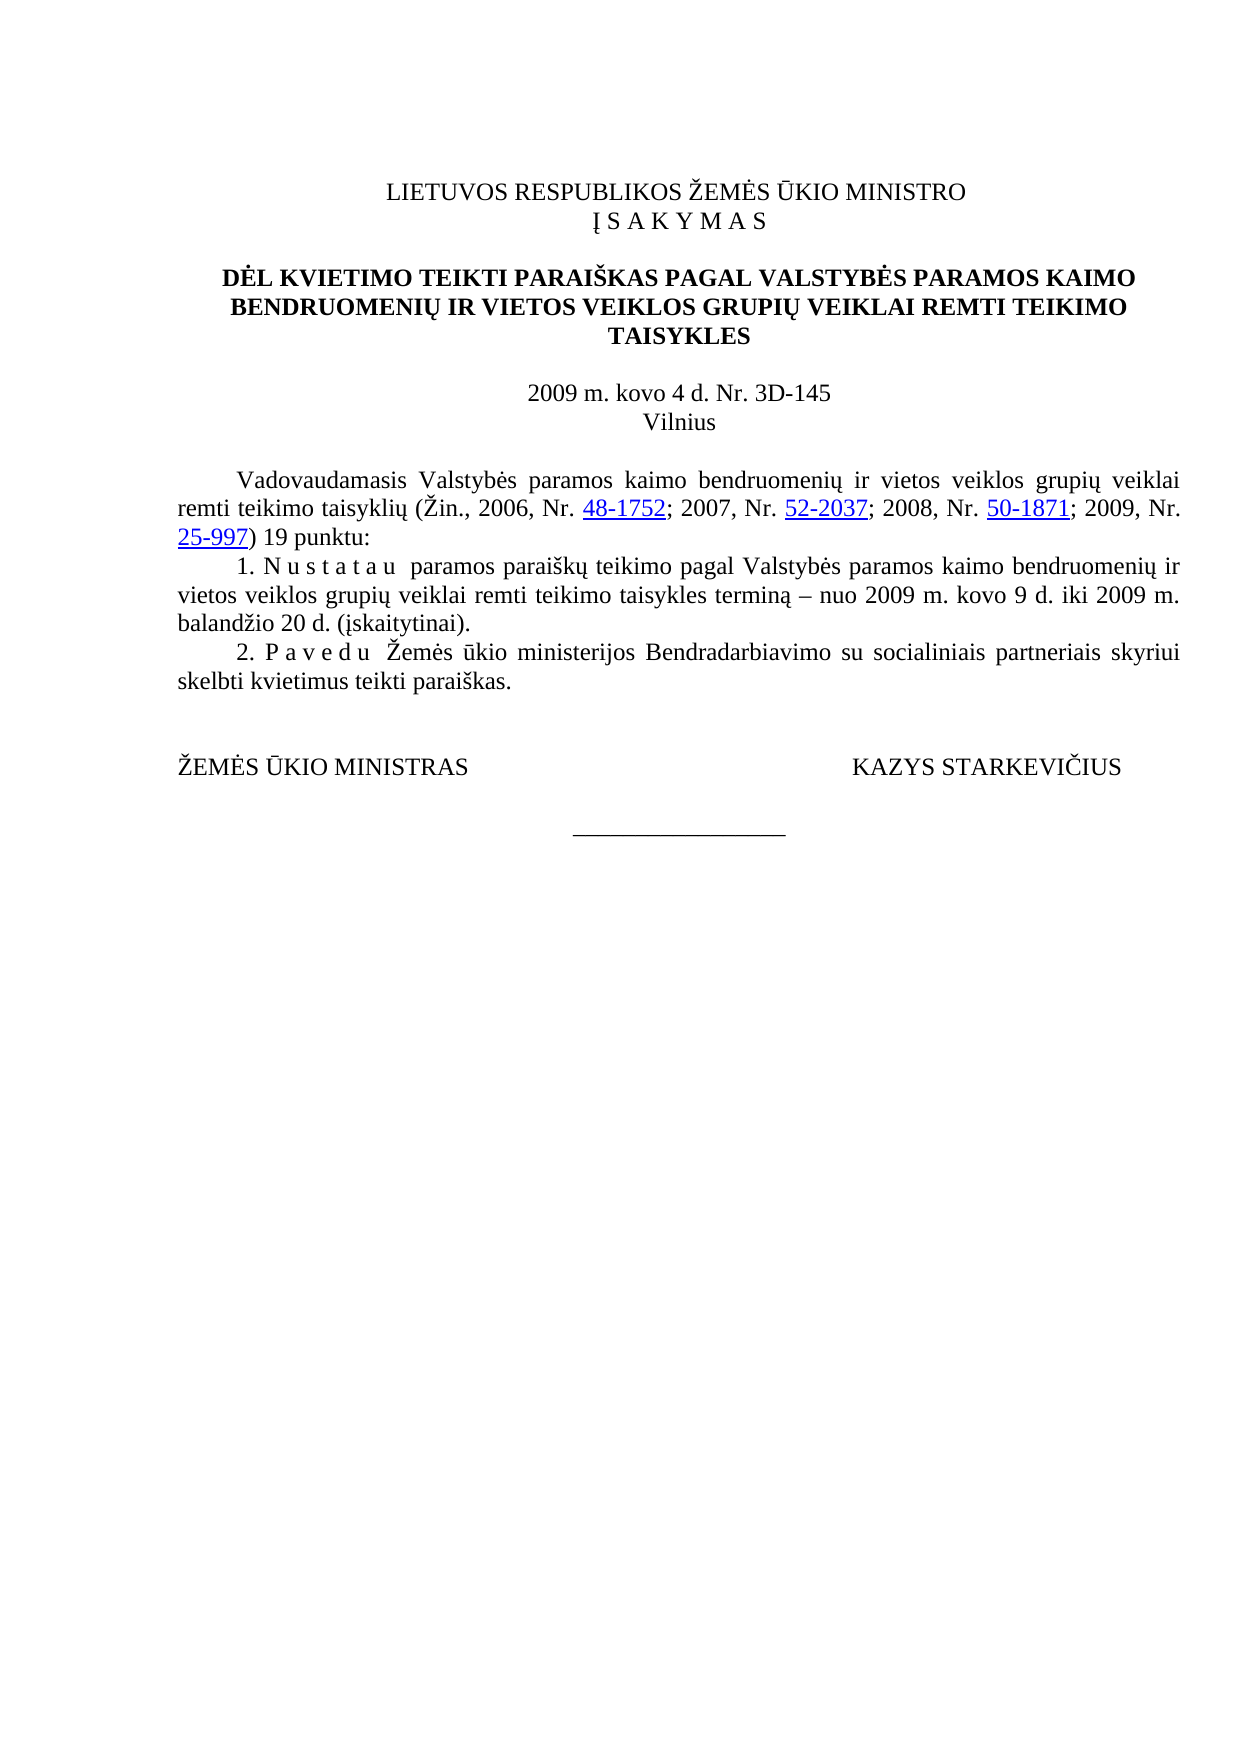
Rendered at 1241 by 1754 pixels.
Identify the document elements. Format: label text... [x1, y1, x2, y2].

text ŽEMĖS ŪKIO MINISTRAS KAZYS STARKEVIČIUS [177, 752, 1181, 781]
text 1. Nustatau paramos paraiškų teikimo pagal Valstybės paramos kaimo bendruomenių ir vietos veiklos grupių veiklai remti teikimo taisykles terminą – nuo 2009 m. kovo 9 d. iki 2009 m. balandžio 20 d. (įskaitytinai). [177, 551, 1181, 637]
text Vilnius [177, 407, 1181, 436]
text ĮSAKYMAS [177, 206, 1181, 235]
text 2. Pavedu Žemės ūkio ministerijos Bendradarbiavimo su socialiniais partneriais skyriui skelbti kvietimus teikti paraiškas. [177, 637, 1181, 695]
text DĖL KVIETIMO TEIKTI PARAIŠKAS PAGAL VALSTYBĖS PARAMOS KAIMO BENDRUOMENIŲ IR VIETOS VEIKLOS GRUPIŲ VEIKLAI REMTI TEIKIMO TAISYKLES [177, 263, 1181, 350]
text Vadovaudamasis Valstybės paramos kaimo bendruomenių ir vietos veiklos grupių veiklai remti teikimo taisyklių (Žin., 2006, Nr. 48-1752; 2007, Nr. 52-2037; 2008, Nr. 50-1871; 2009, Nr. 25-997) 19 punktu: [177, 465, 1181, 551]
text _________________ [177, 810, 1181, 838]
text LIETUVOS RESPUBLIKOS ŽEMĖS ŪKIO MINISTRO [177, 177, 1181, 206]
text 2009 m. kovo 4 d. Nr. 3D-145 [177, 378, 1181, 407]
